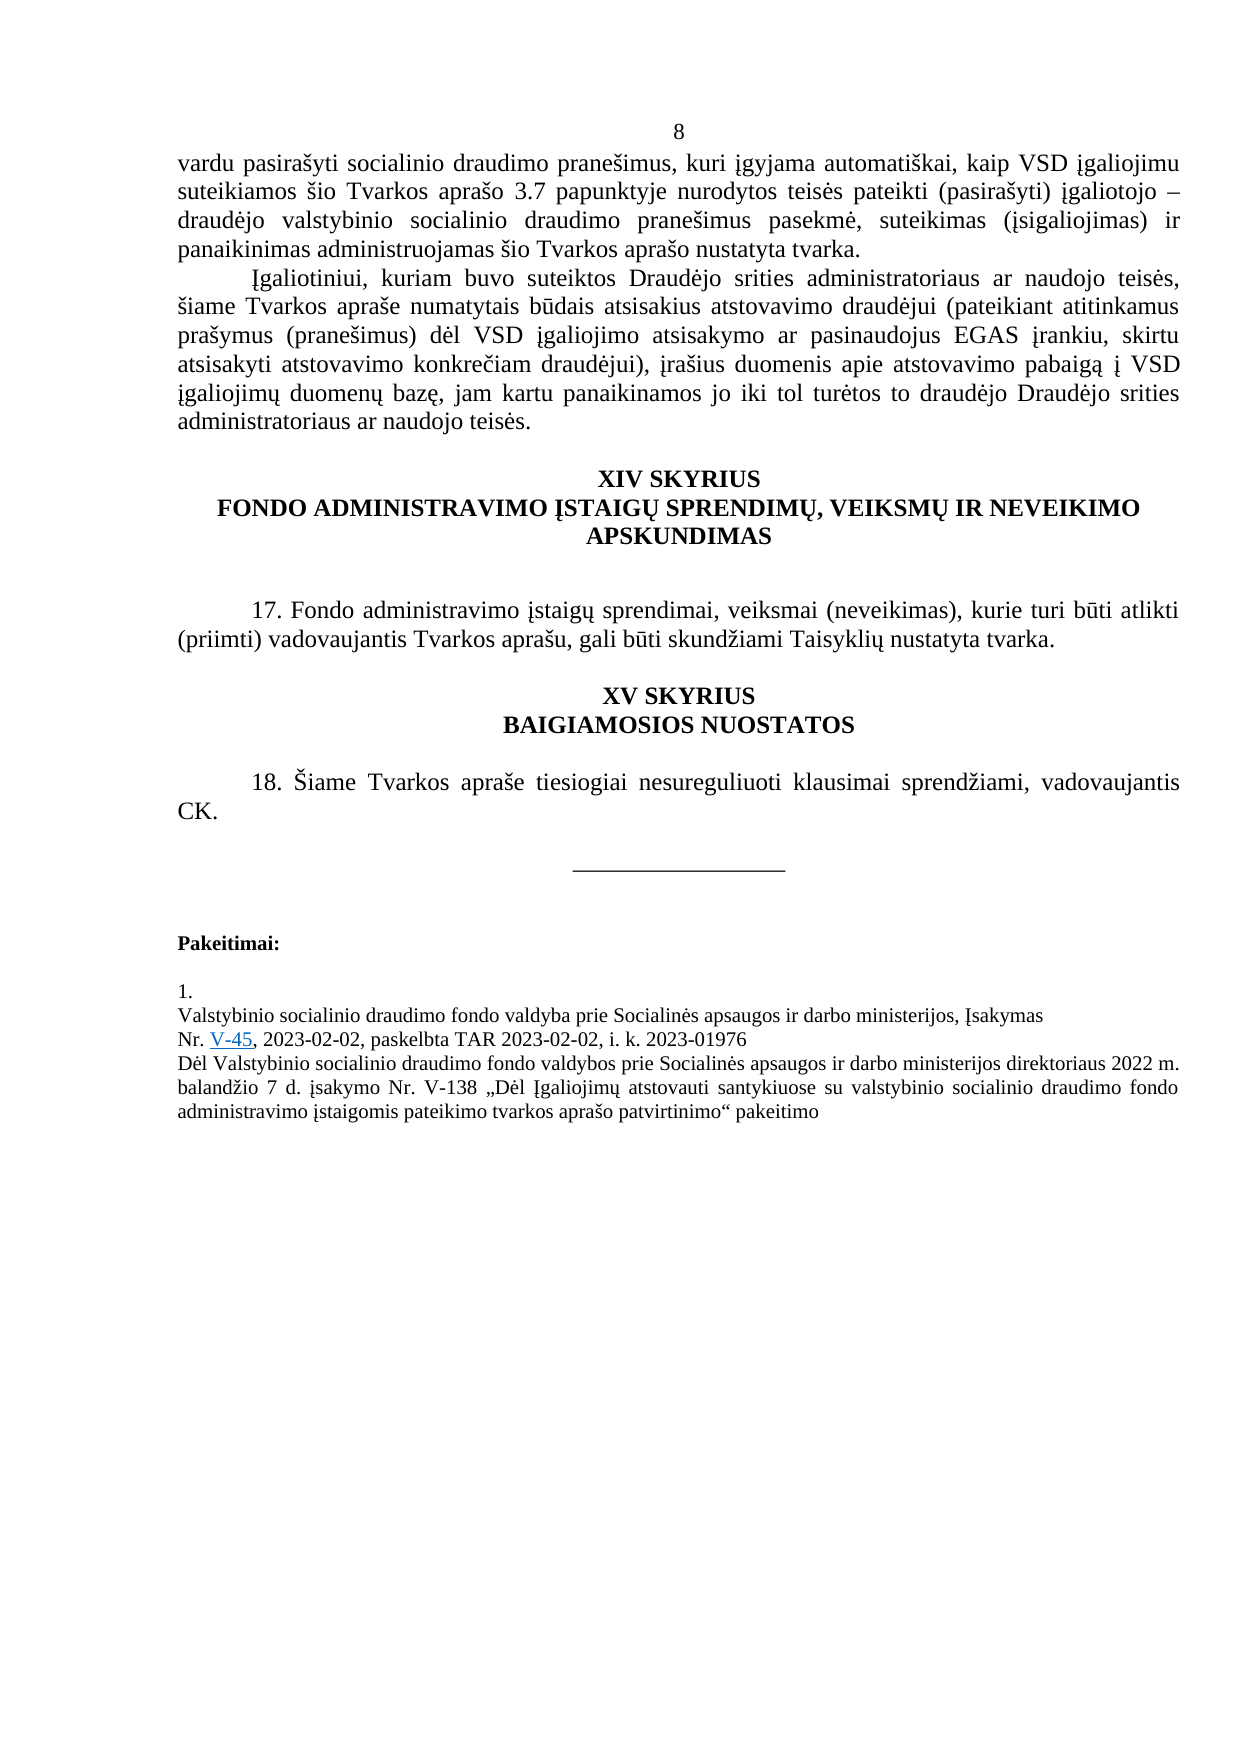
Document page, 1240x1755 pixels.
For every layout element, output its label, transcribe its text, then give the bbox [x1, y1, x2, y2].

text BAIGIAMOSIOS NUOSTATOS [177, 710, 1181, 739]
text FONDO ADMINISTRAVIMO ĮSTAIGŲ SPRENDIMŲ, VEIKSMŲ IR NEVEIKIMO APSKUNDIMAS [177, 493, 1181, 550]
text Dėl Valstybinio socialinio draudimo fondo valdybos prie Socialinės apsaugos ir darbo ministerijos direktoriaus 2022 m. balandžio 7 d. įsakymo Nr. V-138 „Dėl Įgaliojimų atstovauti santykiuose su valstybinio socialinio draudimo fondo administravimo įstaigomis pateikimo tvarkos aprašo patvirtinimo“ pakeitimo [177, 1051, 1181, 1123]
text Valstybinio socialinio draudimo fondo valdyba prie Socialinės apsaugos ir darbo ministerijos, Įsakymas [177, 1003, 1181, 1027]
text 1. [177, 979, 1181, 1003]
text vardu pasirašyti socialinio draudimo pranešimus, kuri įgyjama automatiškai, kaip VSD įgaliojimu suteikiamos šio Tvarkos aprašo 3.7 papunktyje nurodytos teisės pateikti (pasirašyti) įgaliotojo – draudėjo valstybinio socialinio draudimo pranešimus pasekmė, suteikimas (įsigaliojimas) ir panaikinimas administruojamas šio Tvarkos aprašo nustatyta tvarka. [177, 148, 1181, 263]
text Įgaliotiniui, kuriam buvo suteiktos Draudėjo srities administratoriaus ar naudojo teisės, šiame Tvarkos apraše numatytais būdais atsisakius atstovavimo draudėjui (pateikiant atitinkamus prašymus (pranešimus) dėl VSD įgaliojimo atsisakymo ar pasinaudojus EGAS įrankiu, skirtu atsisakyti atstovavimo konkrečiam draudėjui), įrašius duomenis apie atstovavimo pabaigą į VSD įgaliojimų duomenų bazę, jam kartu panaikinamos jo iki tol turėtos to draudėjo Draudėjo srities administratoriaus ar naudojo teisės. [177, 263, 1181, 435]
text XIV SKYRIUS [177, 464, 1181, 493]
text Nr. V-45, 2023-02-02, paskelbta TAR 2023-02-02, i. k. 2023-01976 [177, 1027, 1181, 1051]
text XV Skyrius [177, 681, 1181, 710]
text ––––––––––––––––– [177, 854, 1181, 882]
text 18. Šiame Tvarkos apraše tiesiogiai nesureguliuoti klausimai sprendžiami, vadovaujantis CK. [177, 767, 1181, 825]
text 17. Fondo administravimo įstaigų sprendimai, veiksmai (neveikimas), kurie turi būti atlikti (priimti) vadovaujantis Tvarkos aprašu, gali būti skundžiami Taisyklių nustatyta tvarka. [177, 595, 1181, 652]
text Pakeitimai: [177, 931, 1181, 955]
